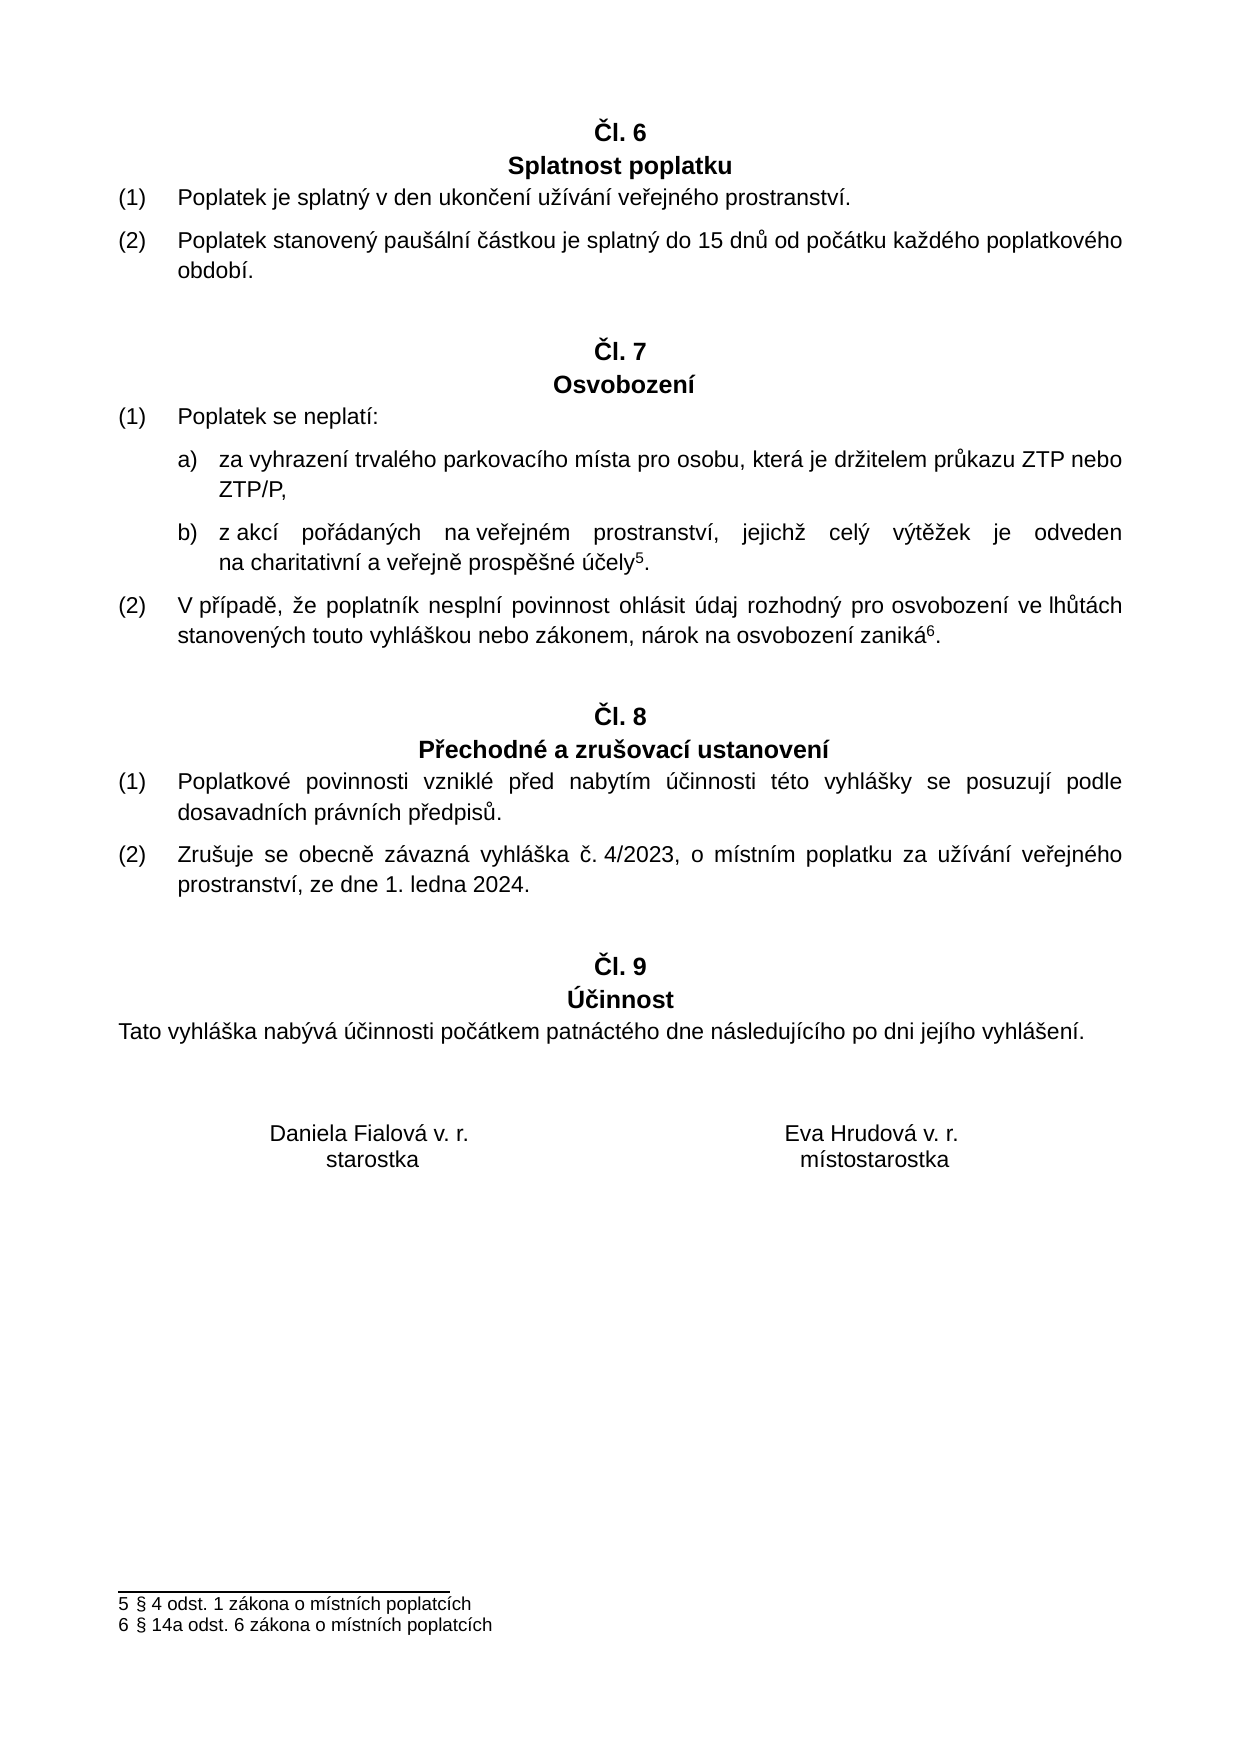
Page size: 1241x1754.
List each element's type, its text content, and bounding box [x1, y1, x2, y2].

list Zrušuje se obecně závazná vyhláška č. 4/2023, o místním poplatku za užívání veřejného prostranství, ze dne 1. ledna 2024. [118, 841, 1122, 898]
text Tato vyhláška nabývá účinnosti počátkem patnáctého dne následujícího po dni jejího vyhlášení. [118, 1018, 1122, 1044]
table_header Daniela Fialová v. r. starostka [118, 1060, 620, 1178]
list z akcí pořádaných na veřejném prostranství, jejichž celý výtěžek je odveden na charitativní a veřejně prospěšné účely. [177, 519, 1122, 576]
list Poplatek se neplatí: [118, 403, 1122, 430]
table_header Eva Hrudová v. r. místostarostka [620, 1060, 1122, 1178]
list Poplatek stanovený paušální částkou je splatný do 15 dnů od počátku každého poplatkového období. [118, 227, 1122, 283]
list § 4 odst. 1 zákona o místních poplatcích [118, 1592, 1122, 1614]
table_cell [620, 1179, 1122, 1297]
subtitle Čl. 7 Osvobození [118, 337, 1122, 399]
list § 14a odst. 6 zákona o místních poplatcích [118, 1614, 1122, 1635]
subtitle Čl. 9 Účinnost [118, 952, 1122, 1013]
subtitle Čl. 6 Splatnost poplatku [118, 118, 1122, 180]
subtitle Čl. 8 Přechodné a zrušovací ustanovení [118, 702, 1122, 764]
list Poplatek je splatný v den ukončení užívání veřejného prostranství. [118, 184, 1122, 211]
list za vyhrazení trvalého parkovacího místa pro osobu, která je držitelem průkazu ZTP nebo ZTP/P, [177, 446, 1122, 503]
table_cell [118, 1179, 620, 1297]
list Poplatkové povinnosti vzniklé před nabytím účinnosti této vyhlášky se posuzují podle dosavadních právních předpisů. [118, 768, 1122, 825]
list V případě, že poplatník nesplní povinnost ohlásit údaj rozhodný pro osvobození ve lhůtách stanovených touto vyhláškou nebo zákonem, nárok na osvobození zaniká. [118, 592, 1122, 648]
